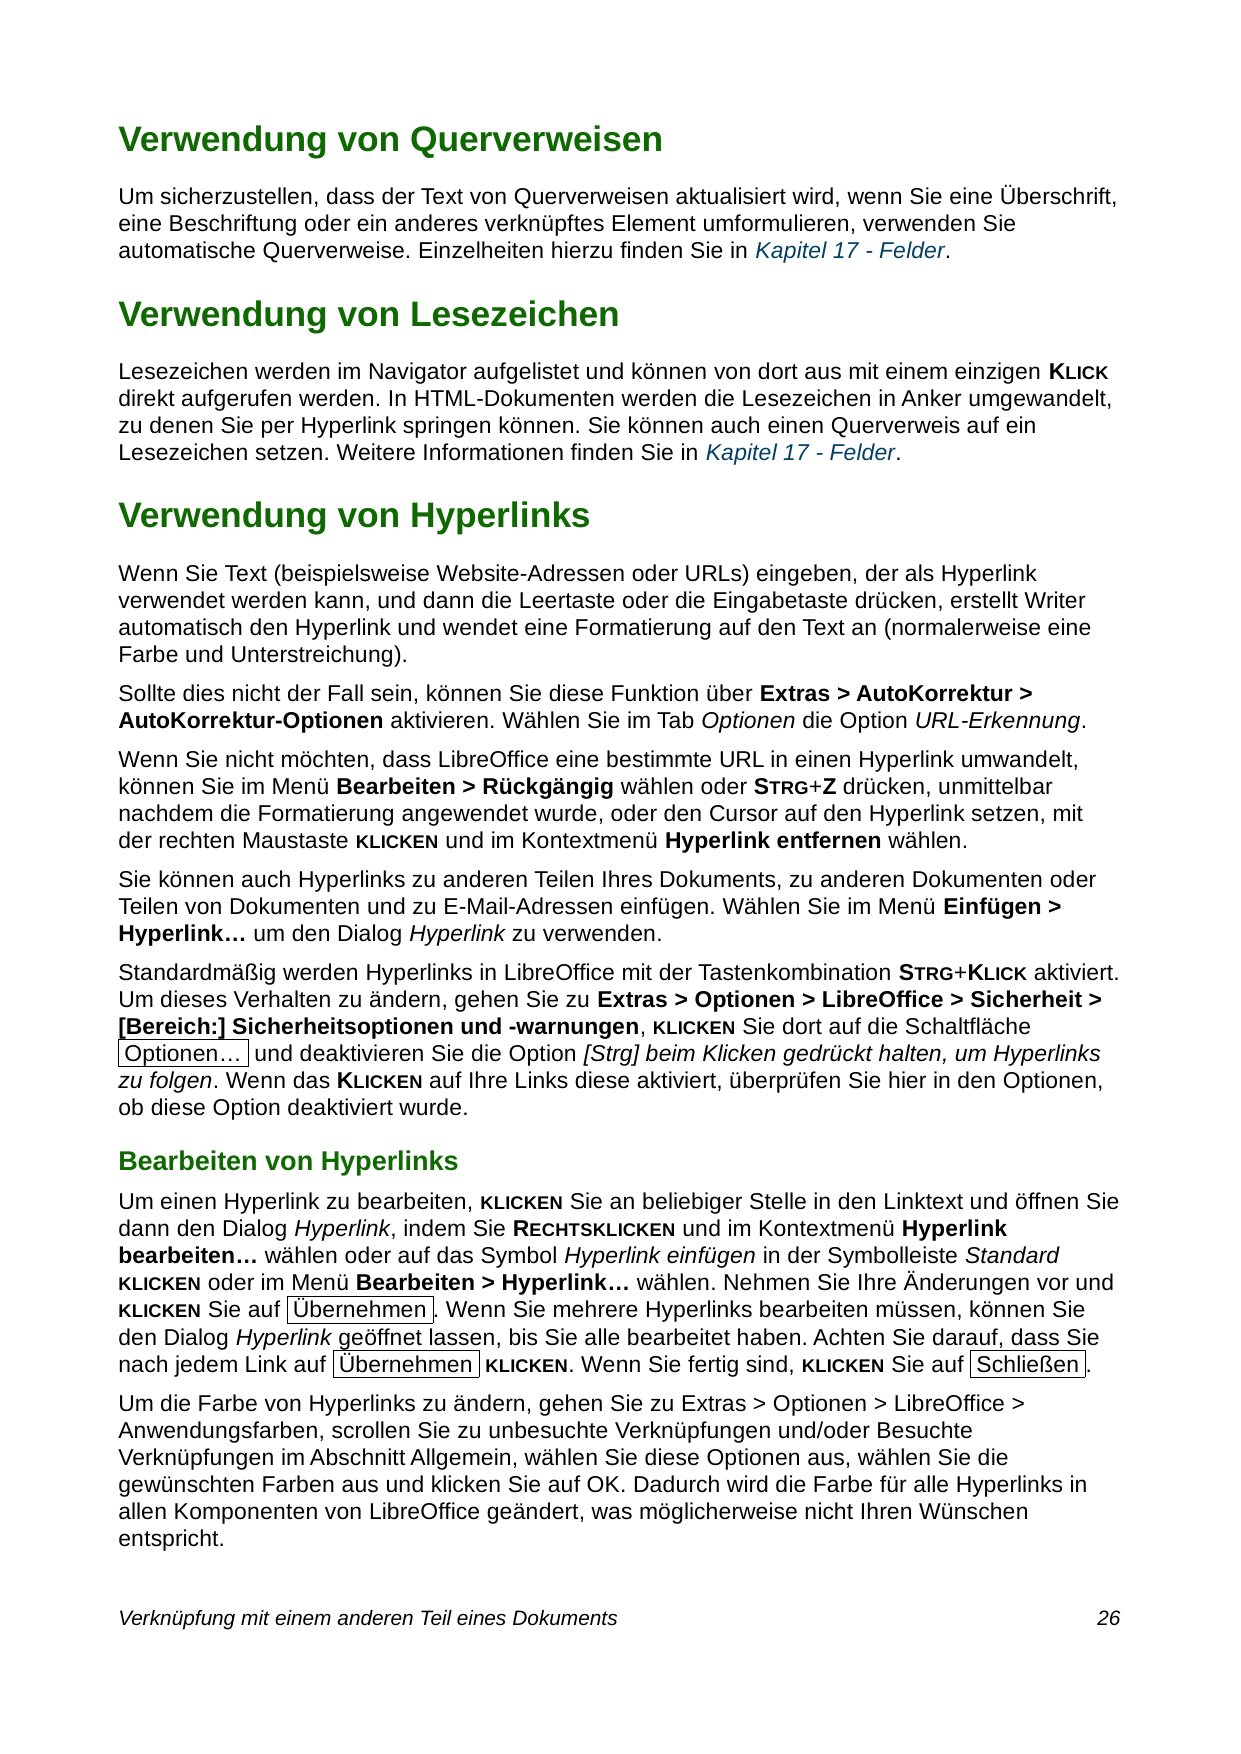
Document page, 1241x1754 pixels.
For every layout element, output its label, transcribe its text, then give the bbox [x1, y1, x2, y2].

subtitle Verwendung von Querverweisen [118, 118, 1122, 159]
text Standardmäßig werden Hyperlinks in LibreOffice mit der Tastenkombination Strg+Klick aktiviert. Um dieses Verhalten zu ändern, gehen Sie zu Extras > Optionen > LibreOffice > Sicherheit > [Bereich:] Sicherheitsoptionen und -warnungen, klicken Sie dort auf die Schaltfläche Optionen… und deaktivieren Sie die Option [Strg] beim Klicken gedrückt halten, um Hyperlinks zu folgen. Wenn das Klicken auf Ihre Links diese aktiviert, überprüfen Sie hier in den Optionen, ob diese Option deaktiviert wurde. [118, 958, 1122, 1121]
text Sie können auch Hyperlinks zu anderen Teilen Ihres Dokuments, zu anderen Dokumenten oder Teilen von Dokumenten und zu E-Mail-Adressen einfügen. Wählen Sie im Menü Einfügen > Hyperlink… um den Dialog Hyperlink zu verwenden. [118, 865, 1122, 946]
text Lesezeichen werden im Navigator aufgelistet und können von dort aus mit einem einzigen Klick direkt aufgerufen werden. In HTML-Dokumenten werden die Lesezeichen in Anker umgewandelt, zu denen Sie per Hyperlink springen können. Sie können auch einen Querverweis auf ein Lesezeichen setzen. Weitere Informationen finden Sie in Kapitel 17 - Felder. [118, 357, 1122, 465]
text Um die Farbe von Hyperlinks zu ändern, gehen Sie zu Extras > Optionen > LibreOffice > Anwendungsfarben, scrollen Sie zu unbesuchte Verknüpfungen und/oder Besuchte Verknüpfungen im Abschnitt Allgemein, wählen Sie diese Optionen aus, wählen Sie die gewünschten Farben aus und klicken Sie auf OK. Dadurch wird die Farbe für alle Hyperlinks in allen Komponenten von LibreOffice geändert, was möglicherweise nicht Ihren Wünschen entspricht. [118, 1389, 1122, 1551]
text Wenn Sie nicht möchten, dass LibreOffice eine bestimmte URL in einen Hyperlink umwandelt, können Sie im Menü Bearbeiten > Rückgängig wählen oder Strg+Z drücken, unmittelbar nachdem die Formatierung angewendet wurde, oder den Cursor auf den Hyperlink setzen, mit der rechten Maustaste klicken und im Kontextmenü Hyperlink entfernen wählen. [118, 745, 1122, 853]
subtitle Verwendung von Hyperlinks [118, 495, 1122, 535]
text Wenn Sie Text (beispielsweise Website-Adressen oder URLs) eingeben, der als Hyperlink verwendet werden kann, und dann die Leertaste oder die Eingabetaste drücken, erstellt Writer automatisch den Hyperlink und wendet eine Formatierung auf den Text an (normalerweise eine Farbe und Unterstreichung). [118, 559, 1122, 667]
text Sollte dies nicht der Fall sein, können Sie diese Funktion über Extras > AutoKorrektur > AutoKorrektur-Optionen aktivieren. Wählen Sie im Tab Optionen die Option URL-Erkennung. [118, 679, 1122, 733]
subtitle Bearbeiten von Hyperlinks [118, 1144, 1122, 1175]
text Um einen Hyperlink zu bearbeiten, klicken Sie an beliebiger Stelle in den Linktext und öffnen Sie dann den Dialog Hyperlink, indem Sie Rechtsklicken und im Kontextmenü Hyperlink bearbeiten… wählen oder auf das Symbol Hyperlink einfügen in der Symbolleiste Standard klicken oder im Menü Bearbeiten > Hyperlink… wählen. Nehmen Sie Ihre Änderungen vor und klicken Sie auf Übernehmen. Wenn Sie mehrere Hyperlinks bearbeiten müssen, können Sie den Dialog Hyperlink geöffnet lassen, bis Sie alle bearbeitet haben. Achten Sie darauf, dass Sie nach jedem Link auf Übernehmen klicken. Wenn Sie fertig sind, klicken Sie auf Schließen. [118, 1187, 1122, 1377]
text Um sicherzustellen, dass der Text von Querverweisen aktualisiert wird, wenn Sie eine Überschrift, eine Beschriftung oder ein anderes verknüpftes Element umformulieren, verwenden Sie automatische Querverweise. Einzelheiten hierzu finden Sie in Kapitel 17 - Felder. [118, 182, 1122, 263]
subtitle Verwendung von Lesezeichen [118, 293, 1122, 333]
